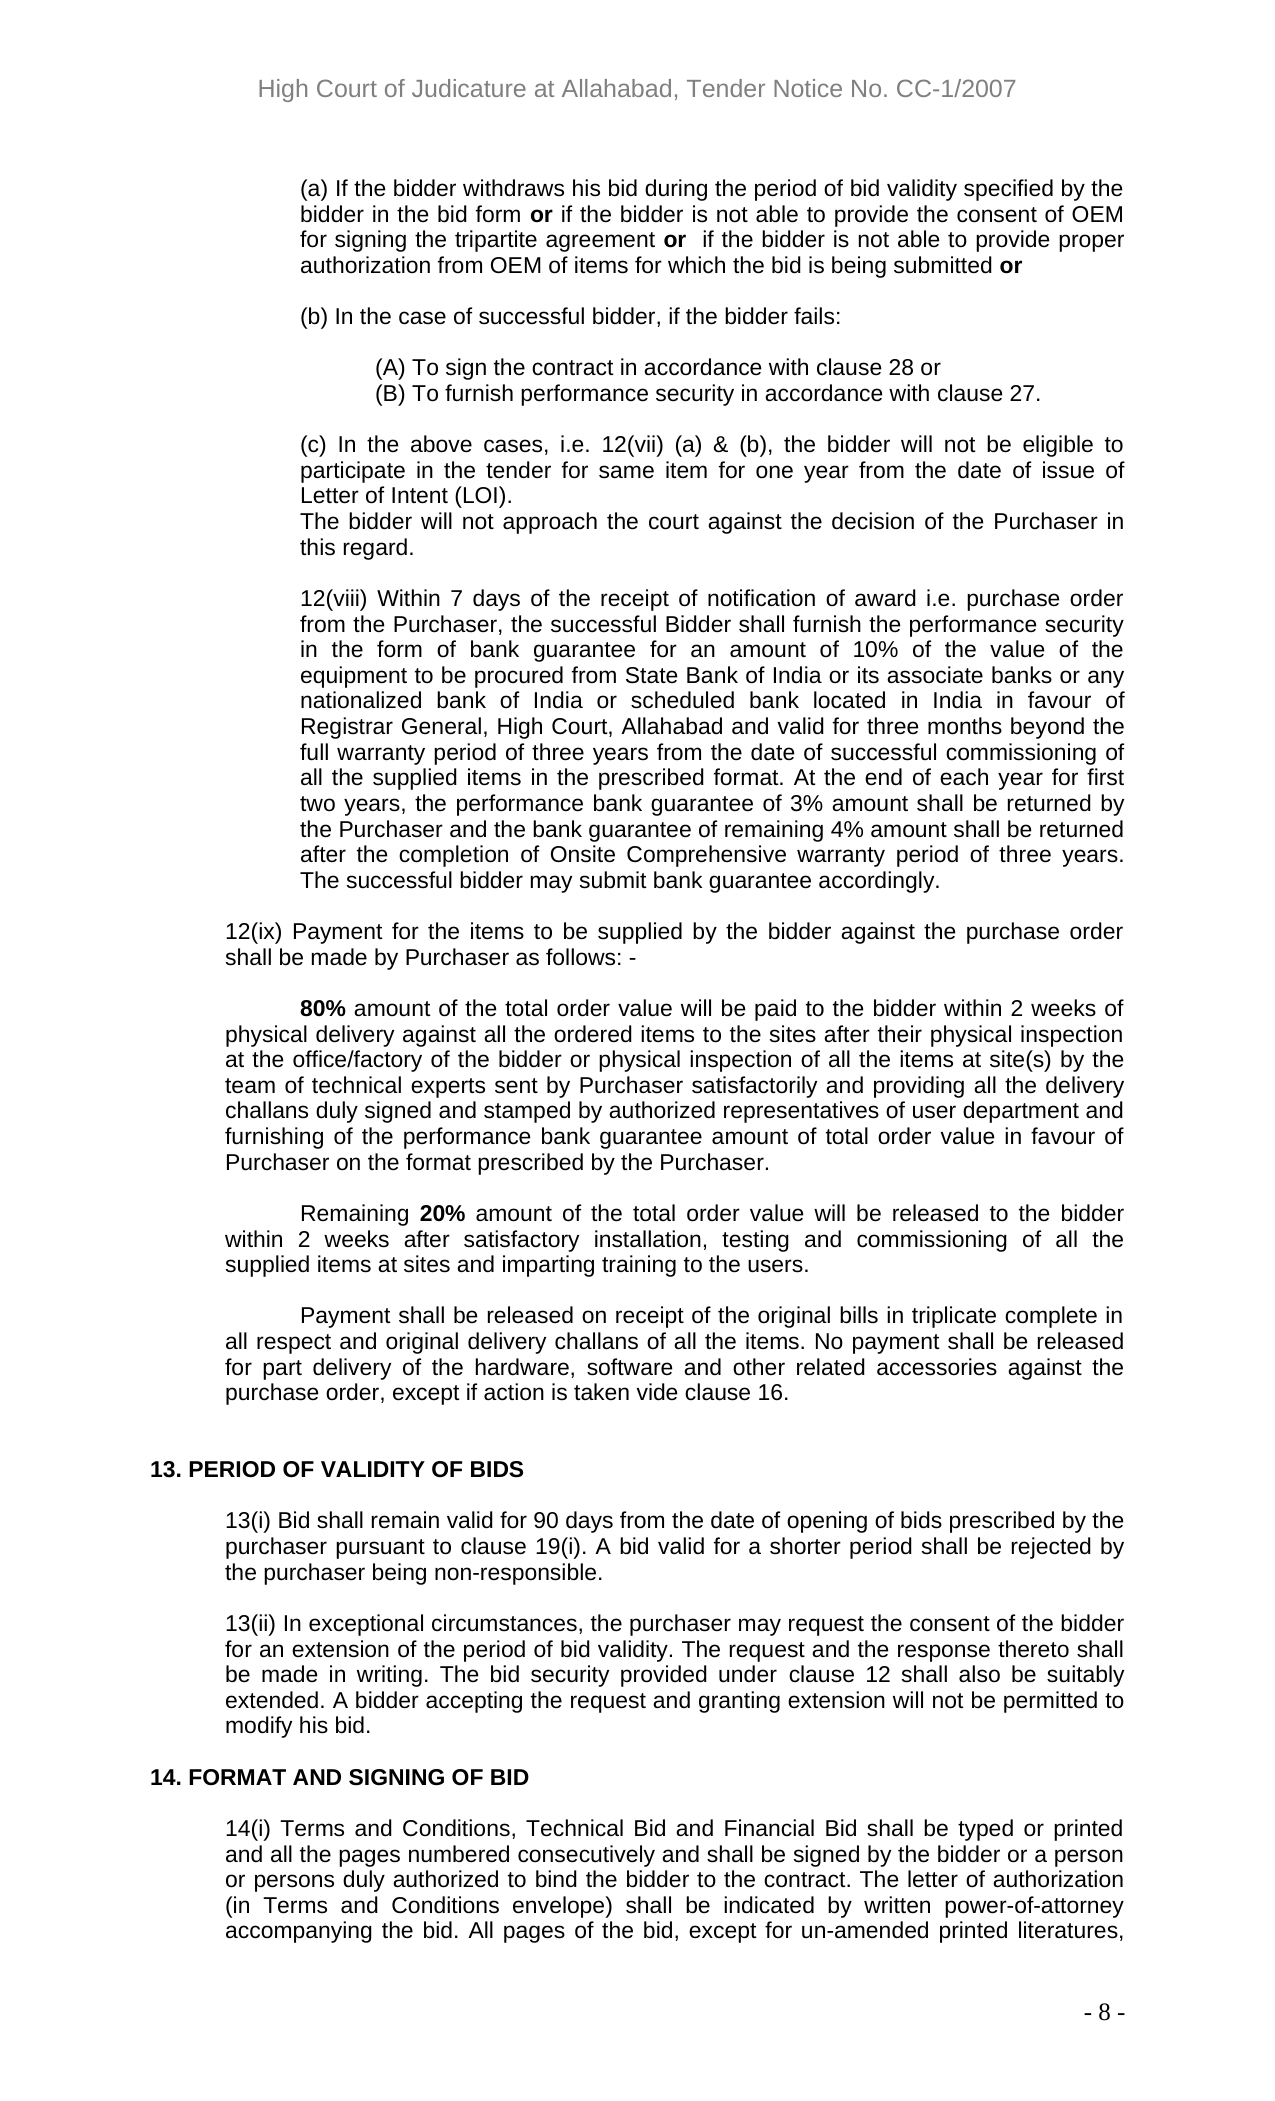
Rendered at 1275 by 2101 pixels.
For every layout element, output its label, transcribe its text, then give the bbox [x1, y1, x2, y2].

text 12(viii) Within 7 days of the receipt of notification of award i.e. purchase order from the Purchaser, the successful Bidder shall furnish the performance security in the form of bank guarantee for an amount of 10% of the value of the equipment to be procured from State Bank of India or its associate banks or any nationalized bank of India or scheduled bank located in India in favour of Registrar General, High Court, Allahabad and valid for three months beyond the full warranty period of three years from the date of successful commissioning of all the supplied items in the prescribed format. At the end of each year for first two years, the performance bank guarantee of 3% amount shall be returned by the Purchaser and the bank guarantee of remaining 4% amount shall be returned after the completion of Onsite Comprehensive warranty period of three years. The successful bidder may submit bank guarantee accordingly. [300, 586, 1125, 893]
text (A) To sign the contract in accordance with clause 28 or [375, 355, 1125, 381]
text 13(ii) In exceptional circumstances, the purchaser may request the consent of the bidder for an extension of the period of bid validity. The request and the response thereto shall be made in writing. The bid security provided under clause 12 shall also be suitably extended. A bidder accepting the request and granting extension will not be permitted to modify his bid. [225, 1611, 1125, 1739]
text (c) In the above cases, i.e. 12(vii) (a) & (b), the bidder will not be eligible to participate in the tender for same item for one year from the date of issue of Letter of Intent (LOI). [300, 432, 1125, 509]
text 13(i) Bid shall remain valid for 90 days from the date of opening of bids prescribed by the purchaser pursuant to clause 19(i). A bid valid for a shorter period shall be rejected by the purchaser being non-responsible. [225, 1508, 1125, 1585]
text 80% amount of the total order value will be paid to the bidder within 2 weeks of physical delivery against all the ordered items to the sites after their physical inspection at the office/factory of the bidder or physical inspection of all the items at site(s) by the team of technical experts sent by Purchaser satisfactorily and providing all the delivery challans duly signed and stamped by authorized representatives of user department and furnishing of the performance bank guarantee amount of total order value in favour of Purchaser on the format prescribed by the Purchaser. [225, 996, 1125, 1175]
text 13. PERIOD OF VALIDITY OF BIDS [150, 1457, 1125, 1482]
text (B) To furnish performance security in accordance with clause 27. [375, 381, 1125, 406]
text Remaining 20% amount of the total order value will be released to the bidder within 2 weeks after satisfactory installation, testing and commissioning of all the supplied items at sites and imparting training to the users. [225, 1201, 1125, 1277]
text (a) If the bidder withdraws his bid during the period of bid validity specified by the bidder in the bid form or if the bidder is not able to provide the consent of OEM for signing the tripartite agreement or if the bidder is not able to provide proper authorization from OEM of items for which the bid is being submitted or [300, 176, 1125, 278]
text (b) In the case of successful bidder, if the bidder fails: [300, 304, 1125, 329]
text The bidder will not approach the court against the decision of the Purchaser in this regard. [300, 509, 1125, 560]
text 12(ix) Payment for the items to be supplied by the bidder against the purchase order shall be made by Purchaser as follows: - [225, 919, 1125, 970]
text Payment shall be released on receipt of the original bills in triplicate complete in all respect and original delivery challans of all the items. No payment shall be released for part delivery of the hardware, software and other related accessories against the purchase order, except if action is taken vide clause 16. [225, 1303, 1125, 1406]
text 14(i) Terms and Conditions, Technical Bid and Financial Bid shall be typed or printed and all the pages numbered consecutively and shall be signed by the bidder or a person or persons duly authorized to bind the bidder to the contract. The letter of authorization (in Terms and Conditions envelope) shall be indicated by written power-of-attorney accompanying the bid. All pages of the bid, except for un-amended printed literatures, [225, 1816, 1125, 1944]
text 14. FORMAT AND SIGNING OF BID [150, 1764, 1125, 1790]
